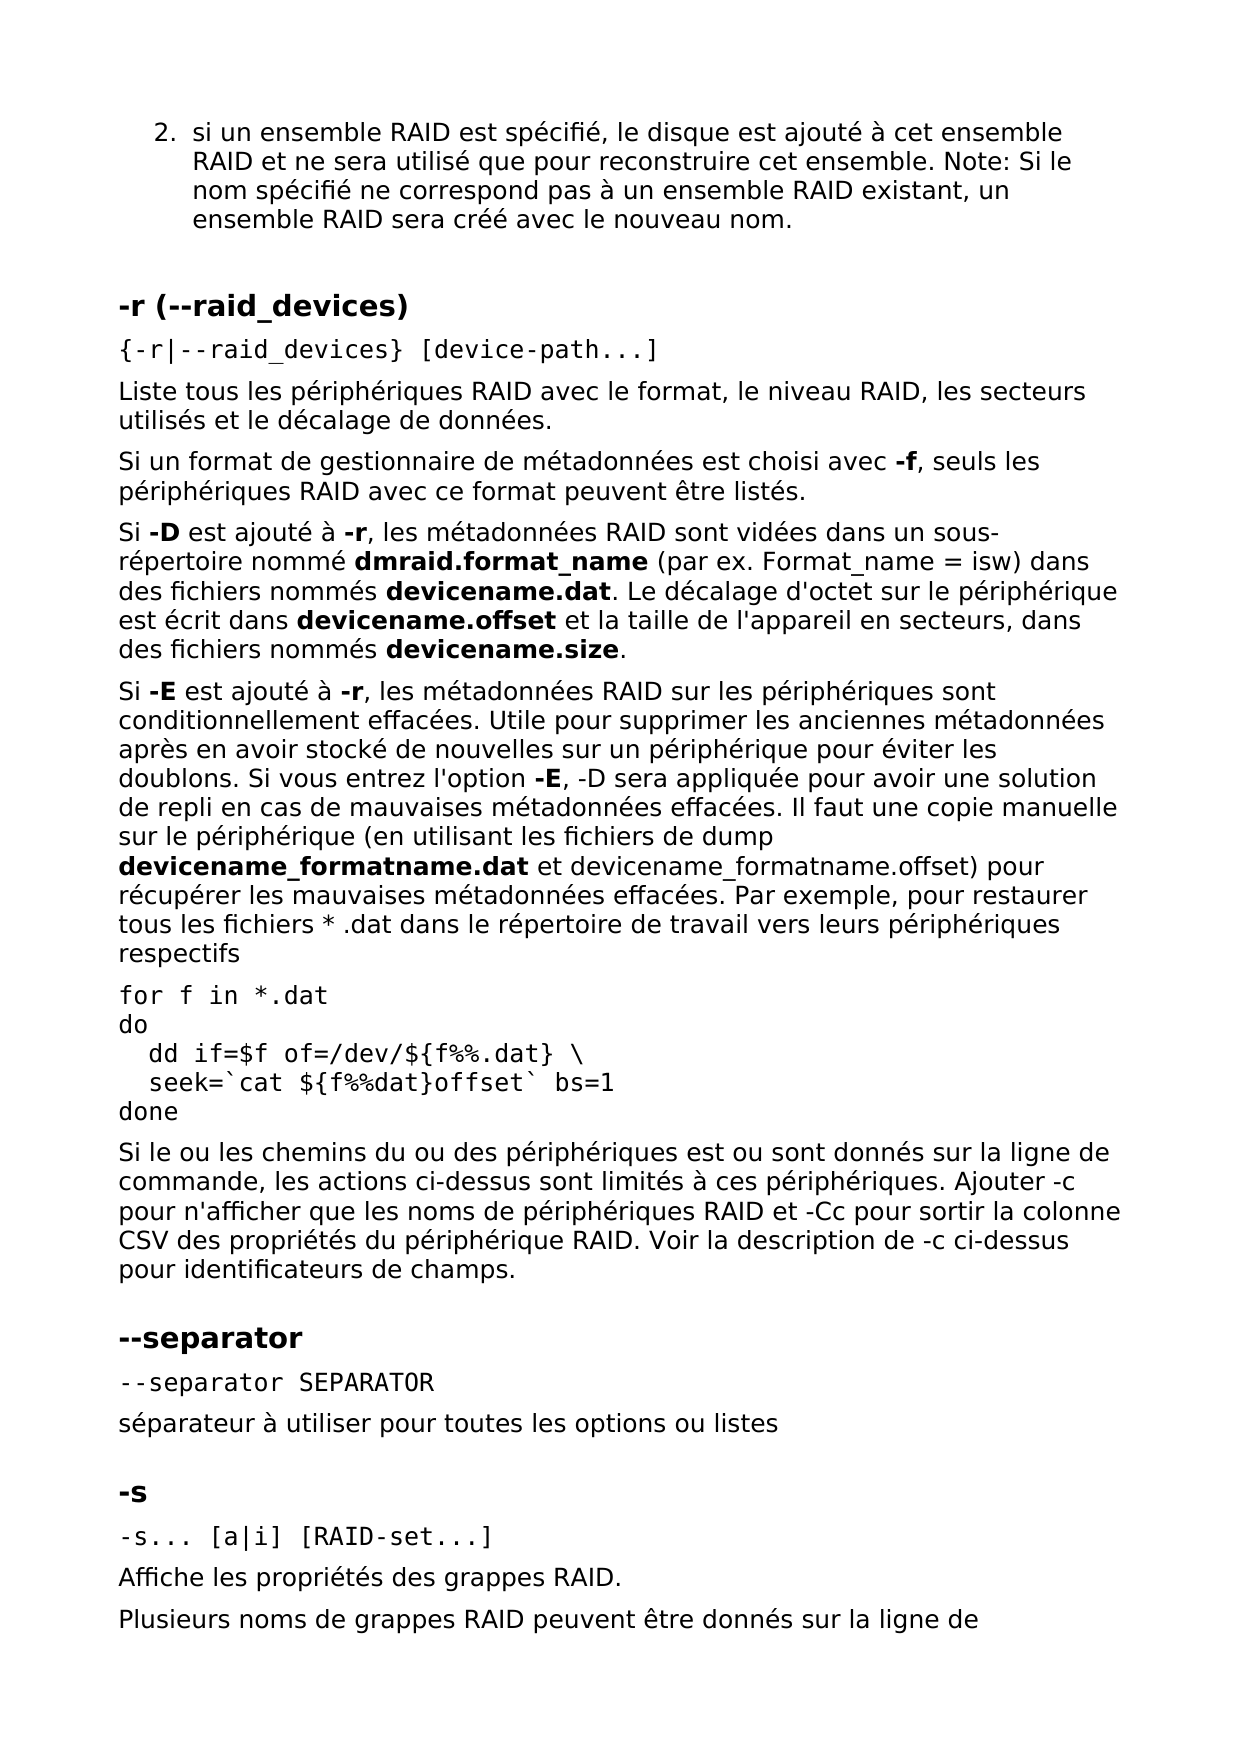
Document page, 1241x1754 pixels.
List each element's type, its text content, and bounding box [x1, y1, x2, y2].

text Plusieurs noms de grappes RAID peuvent être donnés sur la ligne de [118, 1605, 1122, 1634]
text Si -E est ajouté à -r, les métadonnées RAID sur les périphériques sont conditionnellement effacées. Utile pour supprimer les anciennes métadonnées après en avoir stocké de nouvelles sur un périphérique pour éviter les doublons. Si vous entrez l'option -E, -D sera appliquée pour avoir une solution de repli en cas de mauvaises métadonnées effacées. Il faut une copie manuelle sur le périphérique (en utilisant les fichiers de dump devicename_formatname.dat et devicename_formatname.offset) pour récupérer les mauvaises métadonnées effacées. Par exemple, pour restaurer tous les fichiers * .dat dans le répertoire de travail vers leurs périphériques respectifs [118, 677, 1122, 968]
text Si un format de gestionnaire de métadonnées est choisi avec -f, seuls les périphériques RAID avec ce format peuvent être listés. [118, 447, 1122, 506]
text -s... [a|i] [RAID-set...] [118, 1522, 1122, 1551]
text {-r|--raid_devices} [device-path...] [118, 336, 1122, 365]
text Liste tous les périphériques RAID avec le format, le niveau RAID, les secteurs utilisés et le décalage de données. [118, 377, 1122, 435]
subtitle -r (--raid_devices) [118, 289, 1122, 323]
subtitle -s [118, 1476, 1122, 1510]
text --separator SEPARATOR [118, 1368, 1122, 1397]
list si un ensemble RAID est spécifié, le disque est ajouté à cet ensemble RAID et ne sera utilisé que pour reconstruire cet ensemble. Note: Si le nom spécifié ne correspond pas à un ensemble RAID existant, un ensemble RAID sera créé avec le nouveau nom. [177, 118, 1122, 235]
subtitle --separator [118, 1322, 1122, 1356]
text Si -D est ajouté à -r, les métadonnées RAID sont vidées dans un sous-répertoire nommé dmraid.format_name (par ex. Format_name = isw) dans des fichiers nommés devicename.dat. Le décalage d'octet sur le périphérique est écrit dans devicename.offset et la taille de l'appareil en secteurs, dans des fichiers nommés devicename.size. [118, 518, 1122, 664]
text Si le ou les chemins du ou des périphériques est ou sont donnés sur la ligne de commande, les actions ci-dessus sont limités à ces périphériques. Ajouter -c pour n'afficher que les noms de périphériques RAID et -Cc pour sortir la colonne CSV des propriétés du périphérique RAID. Voir la description de -c ci-dessus pour identificateurs de champs. [118, 1138, 1122, 1284]
text Affiche les propriétés des grappes RAID. [118, 1563, 1122, 1592]
text séparateur à utiliser pour toutes les options ou listes [118, 1409, 1122, 1438]
text for f in *.dat do dd if=$f of=/dev/${f%%.dat} \ seek=`cat ${f%%dat}offset` bs=1 done [118, 981, 1122, 1127]
